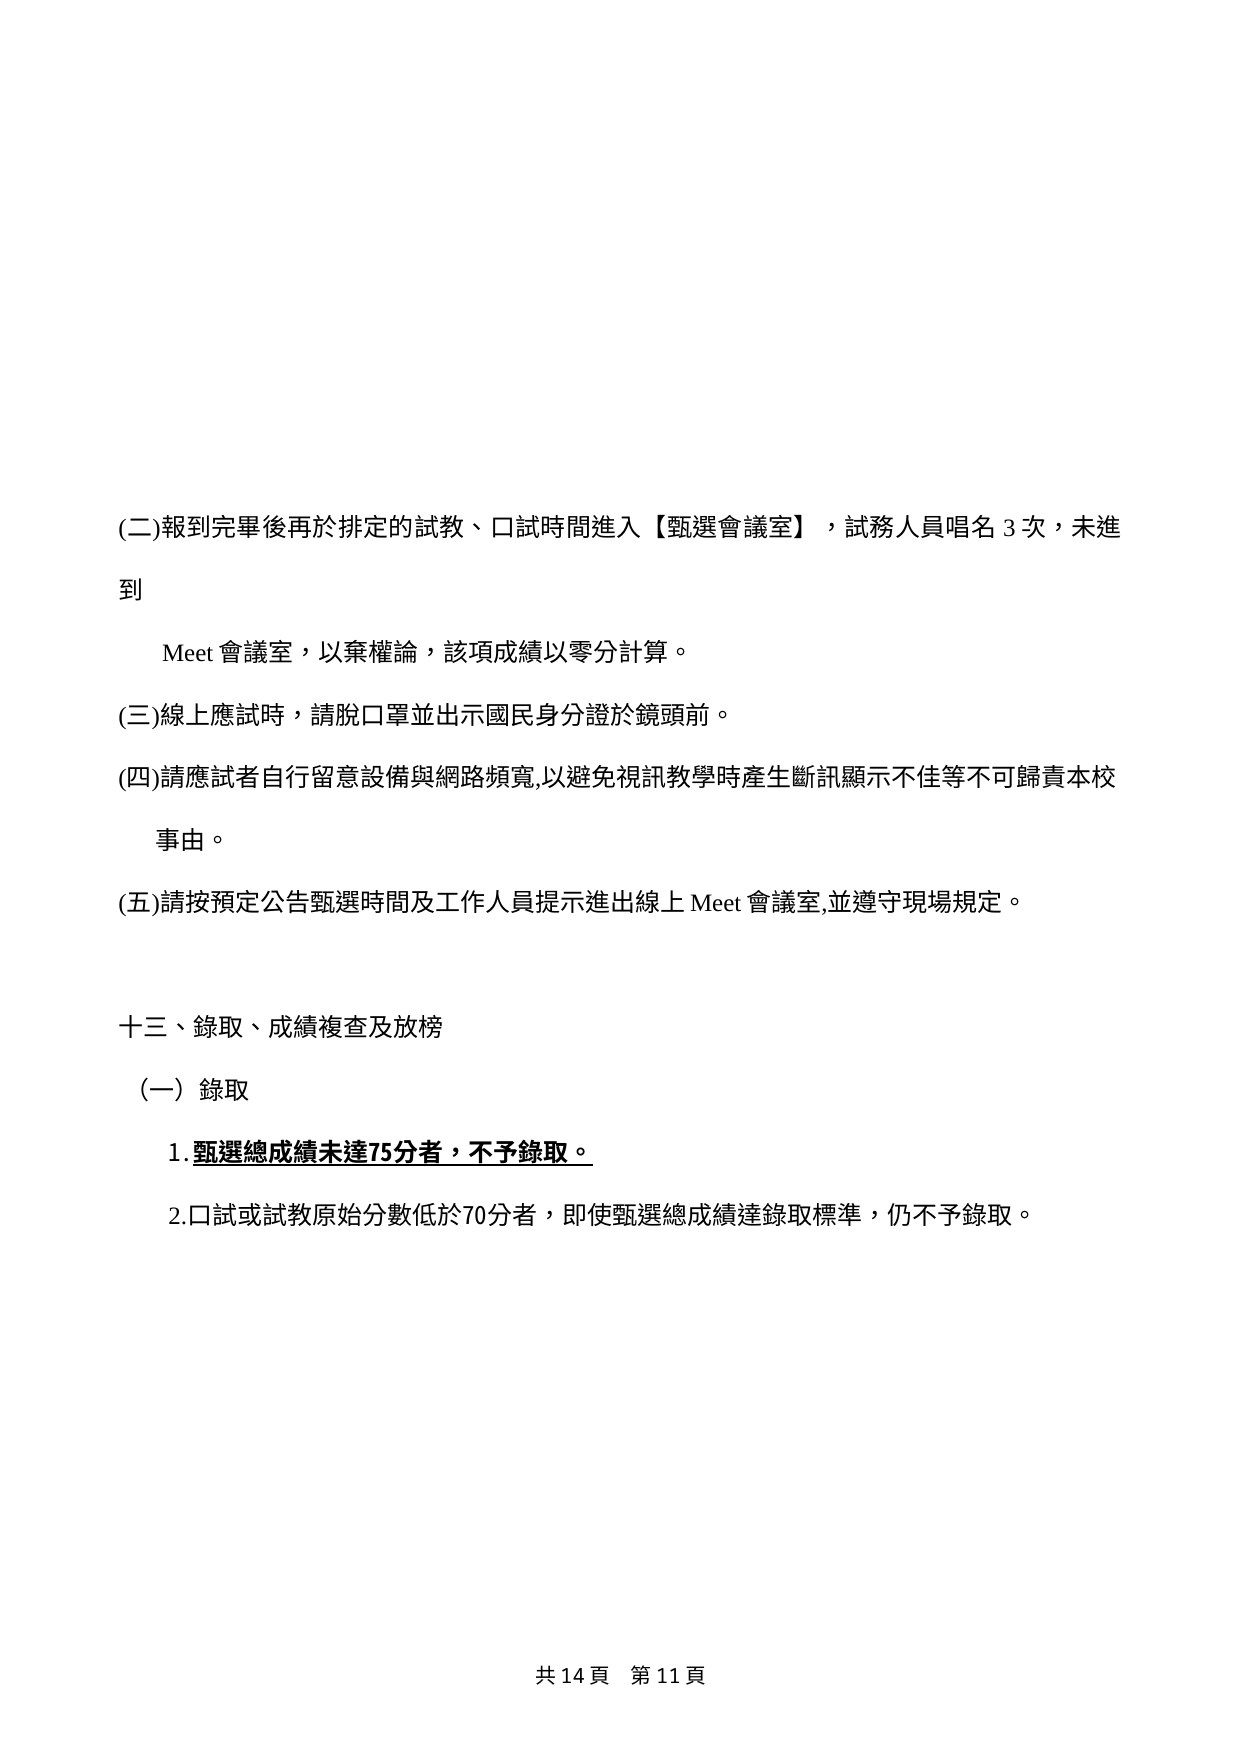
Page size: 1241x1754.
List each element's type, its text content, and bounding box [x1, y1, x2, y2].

text Meet會議室，以棄權論，該項成績以零分計算。 [118, 609, 1122, 672]
text 十三、錄取、成績複查及放榜 [118, 984, 1122, 1047]
text (二)報到完畢後再於排定的試教、口試時間進入【甄選會議室】，試務人員唱名3次，未進到 [118, 484, 1122, 609]
text 事由。 [118, 797, 1122, 859]
text （一）錄取 [118, 1047, 1122, 1109]
text 2.口試或試教原始分數低於70分者，即使甄選總成績達錄取標準，仍不予錄取。 [118, 1172, 1122, 1234]
text 1.甄選總成績未達75分者，不予錄取。 [118, 1109, 1122, 1172]
text (四)請應試者自行留意設備與網路頻寬,以避免視訊教學時產生斷訊顯示不佳等不可歸責本校 [118, 734, 1122, 797]
text (三)線上應試時，請脫口罩並出示國民身分證於鏡頭前。 [118, 672, 1122, 734]
text (五)請按預定公告甄選時間及工作人員提示進出線上Meet會議室,並遵守現場規定。 [118, 859, 1122, 922]
